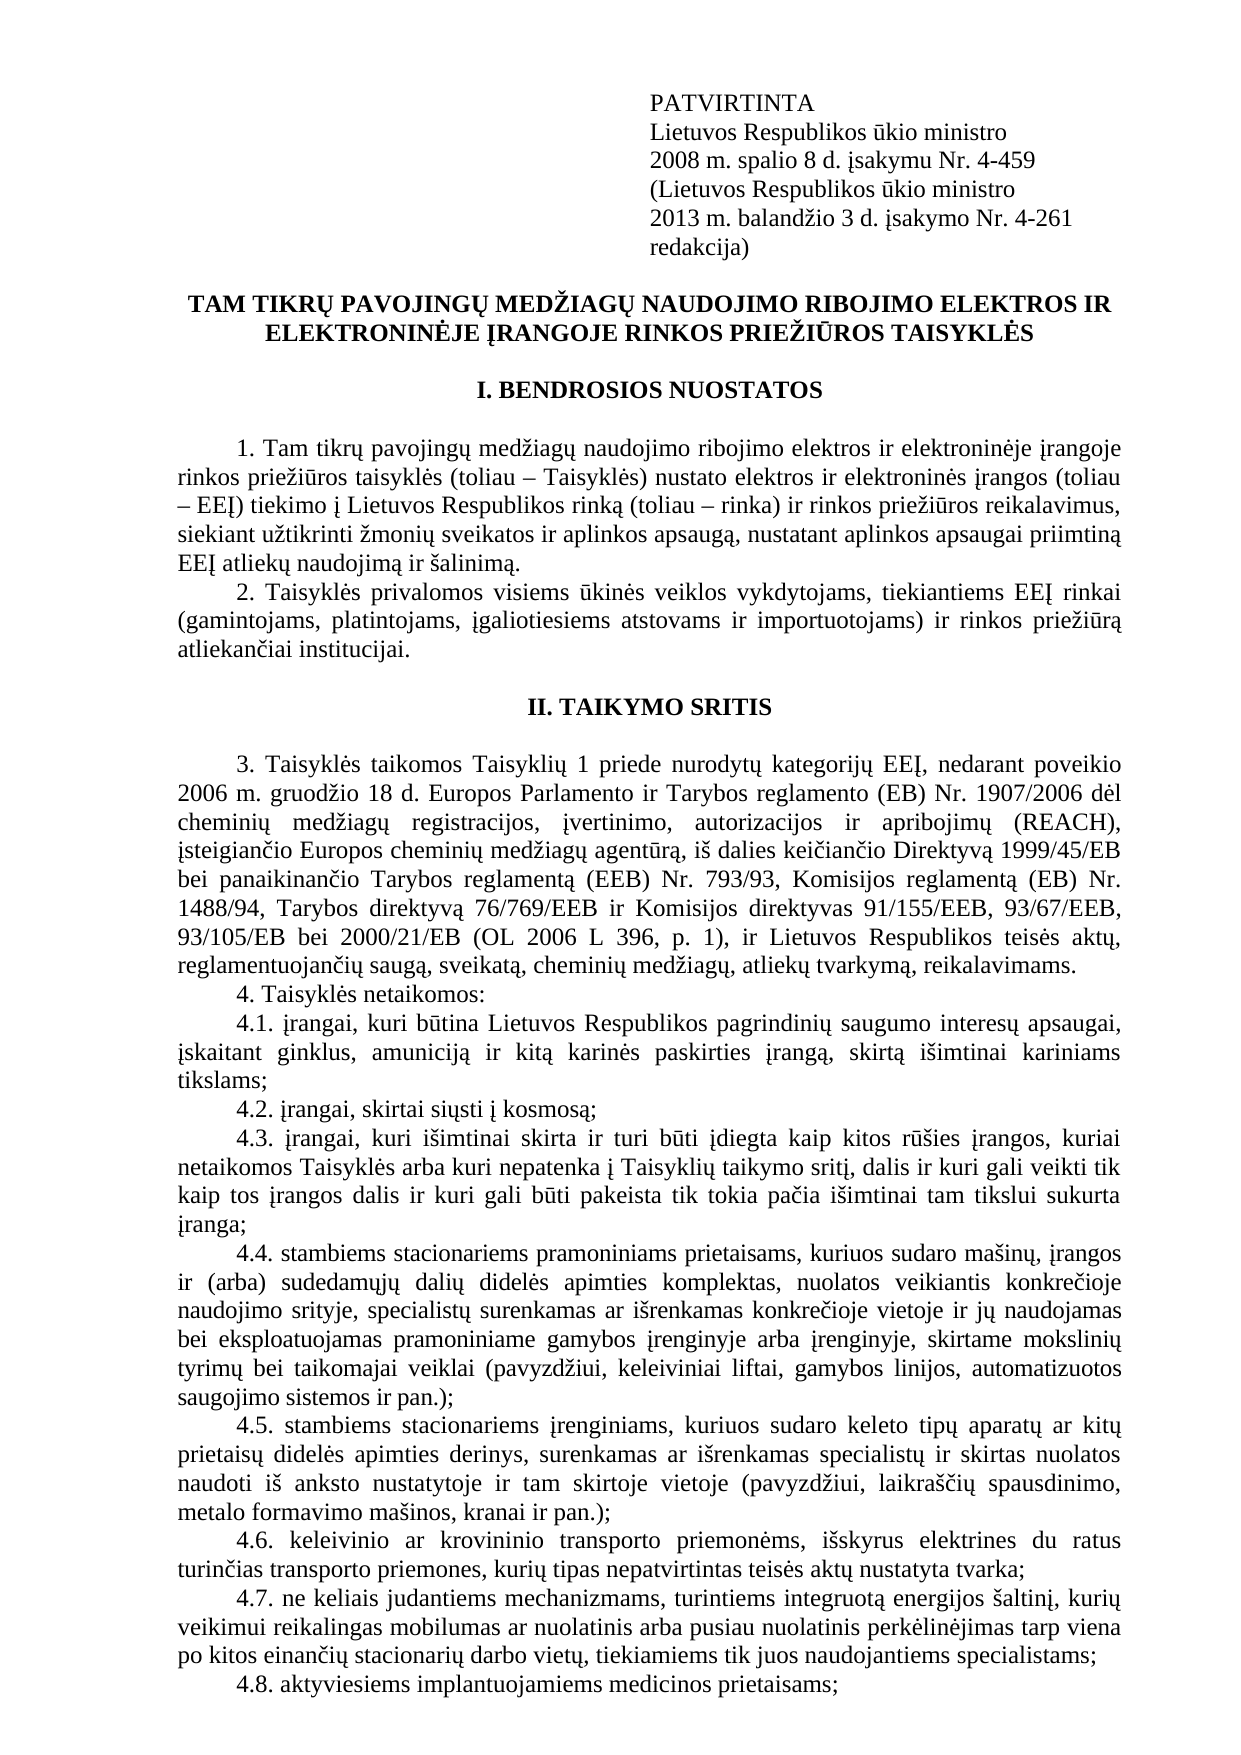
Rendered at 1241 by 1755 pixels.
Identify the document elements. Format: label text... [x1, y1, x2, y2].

text 4.2. įrangai, skirtai siųsti į kosmosą; [177, 1094, 1122, 1123]
text 4.6. keleivinio ar krovininio transporto priemonėms, išskyrus elektrines du ratus turinčias transporto priemones, kurių tipas nepatvirtintas teisės aktų nustatyta tvarka; [177, 1525, 1122, 1583]
text 1. Tam tikrų pavojingų medžiagų naudojimo ribojimo elektros ir elektroninėje įrangoje rinkos priežiūros taisyklės (toliau – Taisyklės) nustato elektros ir elektroninės įrangos (toliau – EEĮ) tiekimo į Lietuvos Respublikos rinką (toliau – rinka) ir rinkos priežiūros reikalavimus, siekiant užtikrinti žmonių sveikatos ir aplinkos apsaugą, nustatant aplinkos apsaugai priimtiną EEĮ atliekų naudojimą ir šalinimą. [177, 433, 1122, 577]
text II. TAIKYMO SRITIS [177, 692, 1122, 720]
text 4.7. ne keliais judantiems mechanizmams, turintiems integruotą energijos šaltinį, kurių veikimui reikalingas mobilumas ar nuolatinis arba pusiau nuolatinis perkėlinėjimas tarp viena po kitos einančių stacionarių darbo vietų, tiekiamiems tik juos naudojantiems specialistams; [177, 1583, 1122, 1669]
text redakcija) [649, 232, 1122, 260]
text TAM TIKRŲ PAVOJINGŲ MEDŽIAGŲ NAUDOJIMO RIBOJIMO ELEKTROS IR ELEKTRONINĖJE ĮRANGOJE RINKOS PRIEŽIŪROS TAISYKLĖS [177, 289, 1122, 347]
text PATVIRTINTA [649, 88, 1122, 117]
text 3. Taisyklės taikomos Taisyklių 1 priede nurodytų kategorijų EEĮ, nedarant poveikio 2006 m. gruodžio 18 d. Europos Parlamento ir Tarybos reglamento (EB) Nr. 1907/2006 dėl cheminių medžiagų registracijos, įvertinimo, autorizacijos ir apribojimų (REACH), įsteigiančio Europos cheminių medžiagų agentūrą, iš dalies keičiančio Direktyvą 1999/45/EB bei panaikinančio Tarybos reglamentą (EEB) Nr. 793/93, Komisijos reglamentą (EB) Nr. 1488/94, Tarybos direktyvą 76/769/EEB ir Komisijos direktyvas 91/155/EEB, 93/67/EEB, 93/105/EB bei 2000/21/EB (OL 2006 L 396, p. 1), ir Lietuvos Respublikos teisės aktų, reglamentuojančių saugą, sveikatą, cheminių medžiagų, atliekų tvarkymą, reikalavimams. [177, 749, 1122, 979]
text I. BENDROSIOS NUOSTATOS [177, 375, 1122, 404]
text 2008 m. spalio 8 d. įsakymu Nr. 4-459 [649, 145, 1122, 174]
text 4.8. aktyviesiems implantuojamiems medicinos prietaisams; [177, 1669, 1122, 1698]
text 4.4. stambiems stacionariems pramoniniams prietaisams, kuriuos sudaro mašinų, įrangos ir (arba) sudedamųjų dalių didelės apimties komplektas, nuolatos veikiantis konkrečioje naudojimo srityje, specialistų surenkamas ar išrenkamas konkrečioje vietoje ir jų naudojamas bei eksploatuojamas pramoniniame gamybos įrenginyje arba įrenginyje, skirtame mokslinių tyrimų bei taikomajai veiklai (pavyzdžiui, keleiviniai liftai, gamybos linijos, automatizuotos saugojimo sistemos ir pan.); [177, 1238, 1122, 1410]
text 2. Taisyklės privalomos visiems ūkinės veiklos vykdytojams, tiekiantiems EEĮ rinkai (gamintojams, platintojams, įgaliotiesiems atstovams ir importuotojams) ir rinkos priežiūrą atliekančiai institucijai. [177, 577, 1122, 663]
text 4.1. įrangai, kuri būtina Lietuvos Respublikos pagrindinių saugumo interesų apsaugai, įskaitant ginklus, amuniciją ir kitą karinės paskirties įrangą, skirtą išimtinai kariniams tikslams; [177, 1008, 1122, 1094]
text Lietuvos Respublikos ūkio ministro [649, 117, 1122, 145]
text 4.5. stambiems stacionariems įrenginiams, kuriuos sudaro keleto tipų aparatų ar kitų prietaisų didelės apimties derinys, surenkamas ar išrenkamas specialistų ir skirtas nuolatos naudoti iš anksto nustatytoje ir tam skirtoje vietoje (pavyzdžiui, laikraščių spausdinimo, metalo formavimo mašinos, kranai ir pan.); [177, 1410, 1122, 1525]
text 2013 m. balandžio 3 d. įsakymo Nr. 4-261 [649, 203, 1122, 232]
text (Lietuvos Respublikos ūkio ministro [649, 174, 1122, 203]
text 4.3. įrangai, kuri išimtinai skirta ir turi būti įdiegta kaip kitos rūšies įrangos, kuriai netaikomos Taisyklės arba kuri nepatenka į Taisyklių taikymo sritį, dalis ir kuri gali veikti tik kaip tos įrangos dalis ir kuri gali būti pakeista tik tokia pačia išimtinai tam tikslui sukurta įranga; [177, 1123, 1122, 1238]
text 4. Taisyklės netaikomos: [177, 979, 1122, 1008]
